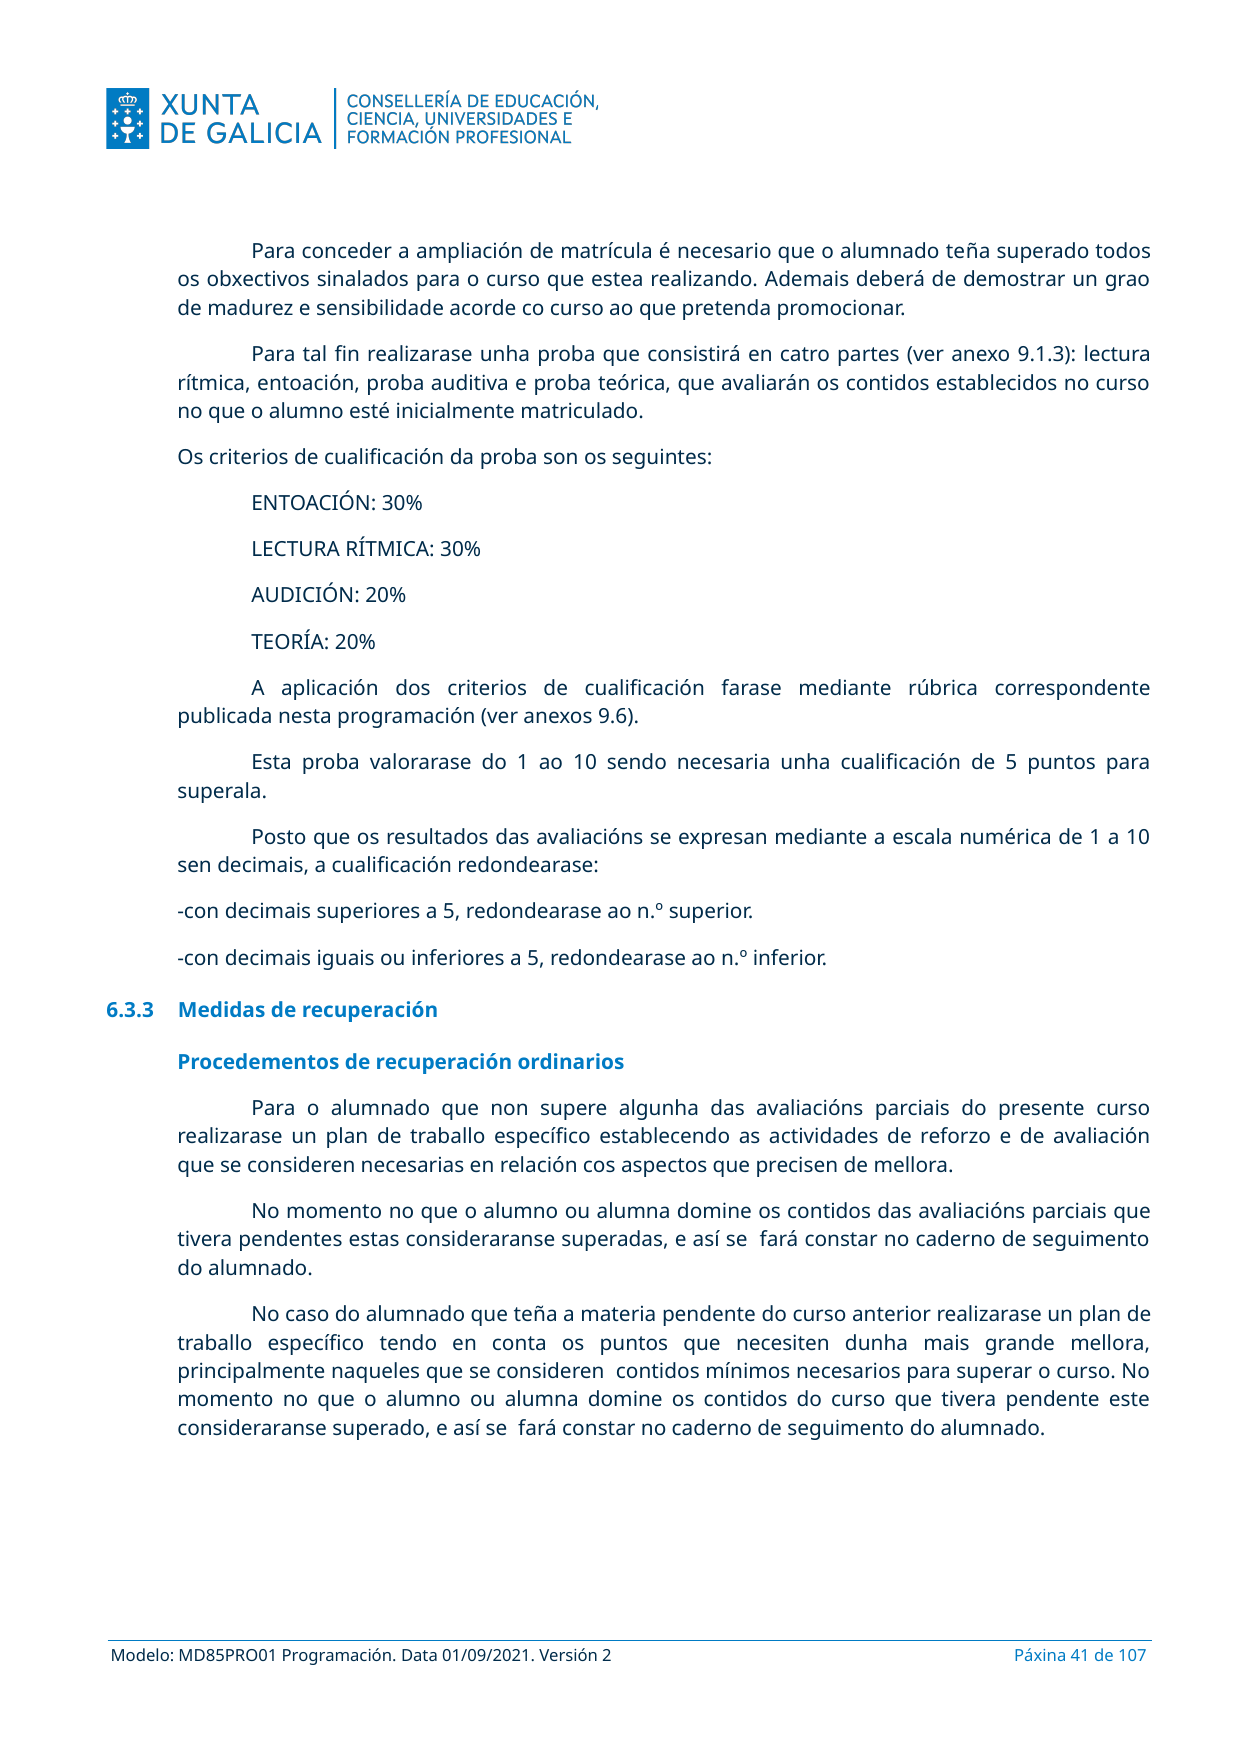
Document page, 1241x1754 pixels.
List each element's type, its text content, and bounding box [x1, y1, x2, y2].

subtitle Procedementos de recuperación ordinarios [177, 1047, 1152, 1075]
text Para conceder a ampliación de matrícula é necesario que o alumnado teña superado todos os obxectivos sinalados para o curso que estea realizando. Ademais deberá de demostrar un grao de madurez e sensibilidade acorde co curso ao que pretenda promocionar. [177, 236, 1152, 321]
text Para tal fin realizarase unha proba que consistirá en catro partes (ver anexo 9.1.3): lectura rítmica, entoación, proba auditiva e proba teórica, que avaliarán os contidos establecidos no curso no que o alumno esté inicialmente matriculado. [177, 339, 1152, 424]
text Posto que os resultados das avaliacións se expresan mediante a escala numérica de 1 a 10 sen decimais, a cualificación redondearase: [177, 822, 1152, 879]
text Os criterios de cualificación da proba son os seguintes: [177, 442, 1152, 471]
subtitle Medidas de recuperación [106, 995, 1152, 1023]
text No momento no que o alumno ou alumna domine os contidos das avaliacións parciais que tivera pendentes estas consideraranse superadas, e así se fará constar no caderno de seguimento do alumnado. [177, 1196, 1152, 1281]
text Esta proba valorarase do 1 ao 10 sendo necesaria unha cualificación de 5 puntos para superala. [177, 747, 1152, 804]
picture [106, 88, 599, 149]
text AUDICIÓN: 20% [177, 581, 1152, 609]
text -con decimais superiores a 5, redondearase ao n.º superior. [177, 897, 1152, 925]
text A aplicación dos criterios de cualificación farase mediante rúbrica correspondente publicada nesta programación (ver anexos 9.6). [177, 673, 1152, 730]
text No caso do alumnado que teña a materia pendente do curso anterior realizarase un plan de traballo específico tendo en conta os puntos que necesiten dunha mais grande mellora, principalmente naqueles que se consideren contidos mínimos necesarios para superar o curso. No momento no que o alumno ou alumna domine os contidos do curso que tivera pendente este consideraranse superado, e así se fará constar no caderno de seguimento do alumnado. [177, 1299, 1152, 1441]
text LECTURA RÍTMICA: 30% [177, 534, 1152, 563]
text Para o alumnado que non supere algunha das avaliacións parciais do presente curso realizarase un plan de traballo específico establecendo as actividades de reforzo e de avaliación que se consideren necesarias en relación cos aspectos que precisen de mellora. [177, 1093, 1152, 1178]
text ENTOACIÓN: 30% [177, 488, 1152, 517]
text TEORÍA: 20% [177, 627, 1152, 655]
text -con decimais iguais ou inferiores a 5, redondearase ao n.º inferior. [177, 943, 1152, 971]
